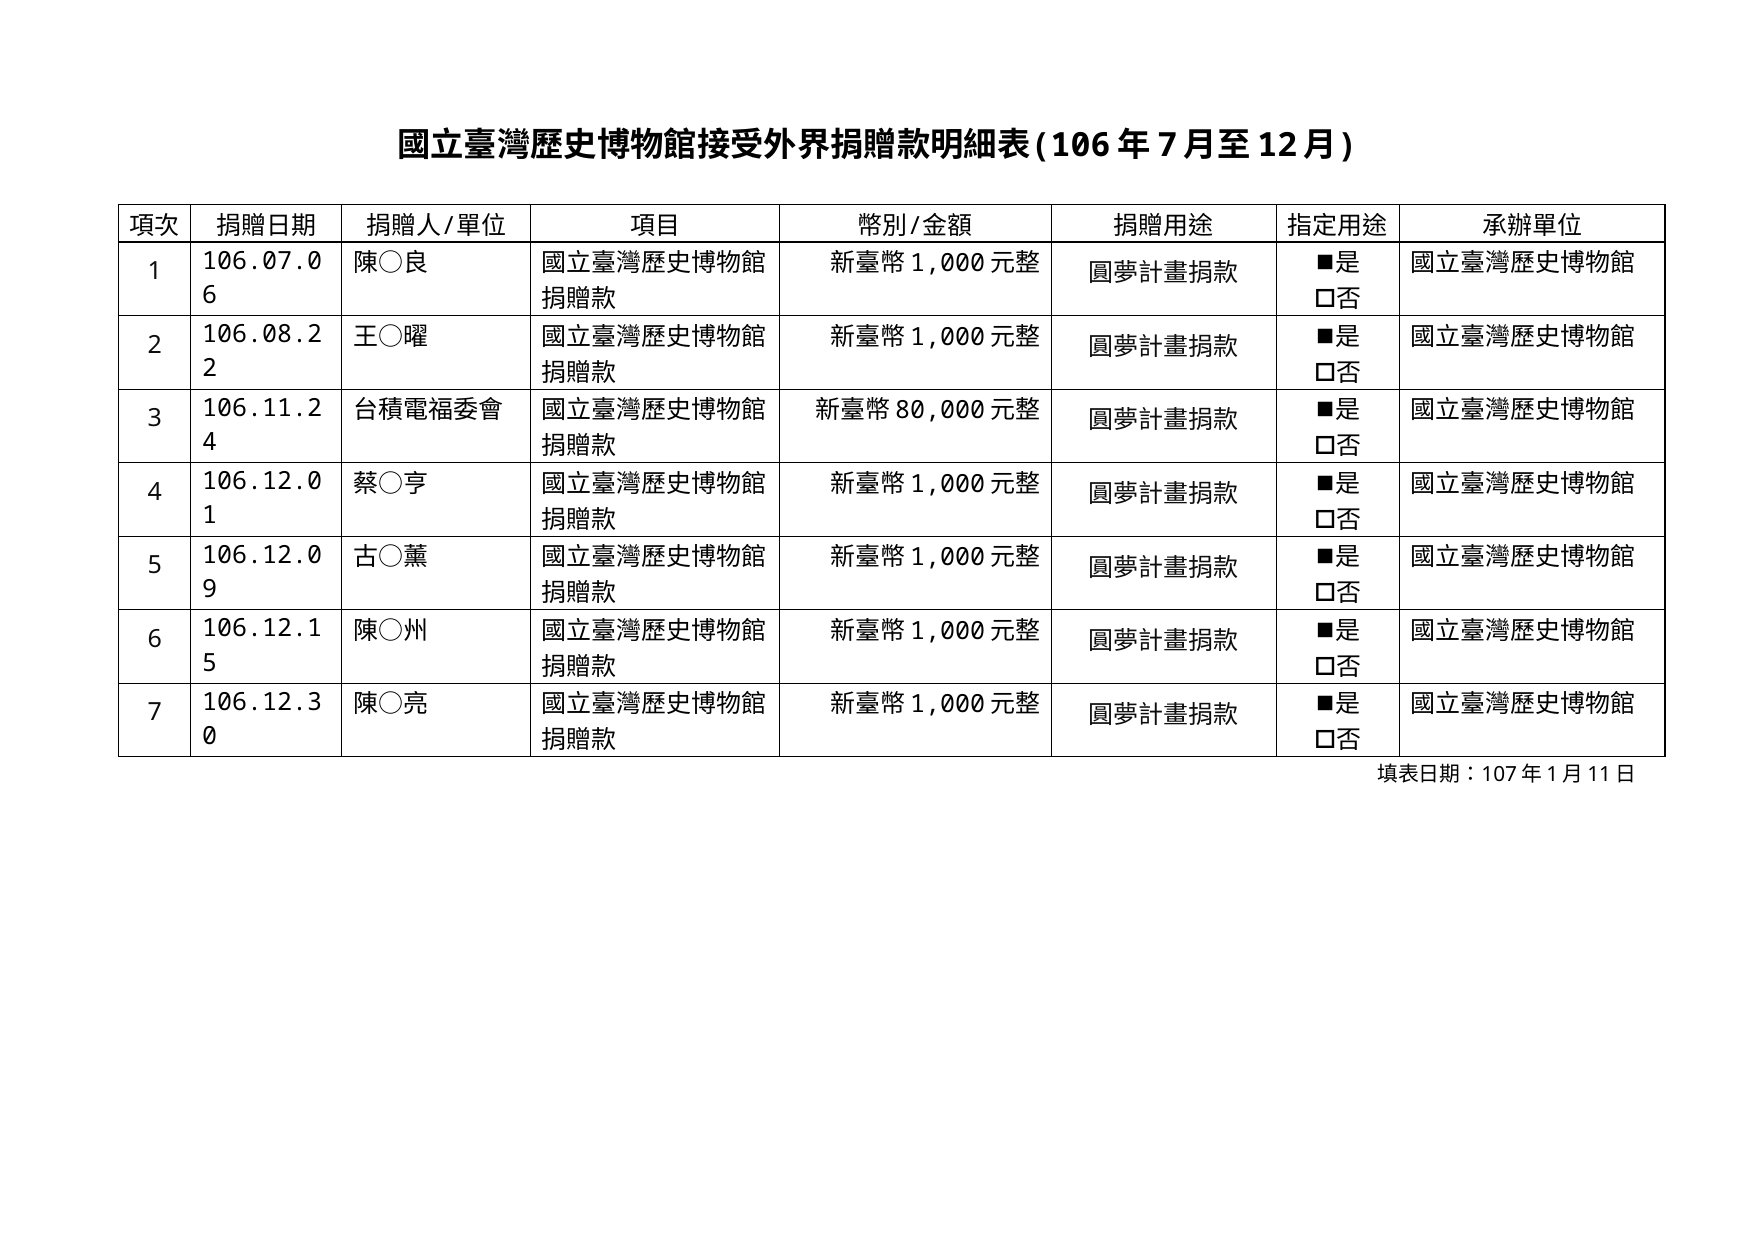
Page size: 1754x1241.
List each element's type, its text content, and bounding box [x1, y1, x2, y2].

table_header 捐贈人/單位 [342, 205, 530, 241]
table_cell 新臺幣80,000元整 [780, 390, 1051, 462]
table_cell 國立臺灣歷史博物館捐贈款 [531, 684, 779, 756]
table_cell 國立臺灣歷史博物館捐贈款 [531, 316, 779, 388]
table_cell 國立臺灣歷史博物館 [1400, 684, 1664, 756]
table_cell 國立臺灣歷史博物館 [1400, 243, 1664, 315]
table_cell 106.12.15 [191, 610, 341, 683]
table_cell 是 否 [1277, 684, 1399, 756]
table_cell 陳○亮 [342, 684, 530, 756]
table_header 指定用途 [1277, 205, 1399, 241]
table_cell 新臺幣1,000元整 [780, 463, 1051, 536]
table_cell 王○曜 [342, 316, 530, 388]
table_cell 新臺幣1,000元整 [780, 316, 1051, 388]
table_cell 是 否 [1277, 610, 1399, 683]
table_cell 圓夢計畫捐款 [1052, 684, 1276, 756]
table_cell 2 [119, 316, 190, 388]
table_cell 106.12.09 [191, 537, 341, 609]
text 國立臺灣歷史博物館接受外界捐贈款明細表(106年7月至12月) [118, 118, 1636, 167]
table_cell 106.08.22 [191, 316, 341, 388]
table_cell 106.11.24 [191, 390, 341, 462]
table_cell 陳○良 [342, 243, 530, 315]
table_cell 6 [119, 610, 190, 683]
table_cell 國立臺灣歷史博物館 [1400, 537, 1664, 609]
table_cell 國立臺灣歷史博物館 [1400, 463, 1664, 536]
table_cell 106.12.30 [191, 684, 341, 756]
table_header 捐贈用途 [1052, 205, 1276, 241]
table_cell 是 否 [1277, 316, 1399, 388]
table_cell 1 [119, 243, 190, 315]
table_cell 4 [119, 463, 190, 536]
table_cell 國立臺灣歷史博物館 [1400, 390, 1664, 462]
table_cell 圓夢計畫捐款 [1052, 463, 1276, 536]
table_cell 國立臺灣歷史博物館 [1400, 610, 1664, 683]
table_cell 圓夢計畫捐款 [1052, 537, 1276, 609]
table_cell 是 否 [1277, 243, 1399, 315]
table_header 項次 [119, 205, 190, 241]
table_cell 106.12.01 [191, 463, 341, 536]
table_header 項目 [531, 205, 779, 241]
table_cell 國立臺灣歷史博物館 [1400, 316, 1664, 388]
table_cell 新臺幣1,000元整 [780, 684, 1051, 756]
table_cell 106.07.06 [191, 243, 341, 315]
table_cell 圓夢計畫捐款 [1052, 316, 1276, 388]
table_cell 圓夢計畫捐款 [1052, 390, 1276, 462]
table_header 承辦單位 [1400, 205, 1664, 241]
table_cell 3 [119, 390, 190, 462]
table_cell 蔡○亨 [342, 463, 530, 536]
table_cell 7 [119, 684, 190, 756]
table_cell 圓夢計畫捐款 [1052, 610, 1276, 683]
table_cell 是 否 [1277, 463, 1399, 536]
table_cell 圓夢計畫捐款 [1052, 243, 1276, 315]
text 填表日期：107年1月11日 [118, 757, 1636, 787]
table_cell 陳○州 [342, 610, 530, 683]
table_cell 國立臺灣歷史博物館捐贈款 [531, 463, 779, 536]
table_cell 台積電福委會 [342, 390, 530, 462]
table_cell 新臺幣1,000元整 [780, 610, 1051, 683]
table_cell 新臺幣1,000元整 [780, 537, 1051, 609]
table_cell 新臺幣1,000元整 [780, 243, 1051, 315]
table_header 幣別/金額 [780, 205, 1051, 241]
table_cell 國立臺灣歷史博物館捐贈款 [531, 610, 779, 683]
table_cell 國立臺灣歷史博物館捐贈款 [531, 390, 779, 462]
table_header 捐贈日期 [191, 205, 341, 241]
table_cell 國立臺灣歷史博物館捐贈款 [531, 243, 779, 315]
table_cell 5 [119, 537, 190, 609]
table_cell 是 否 [1277, 537, 1399, 609]
table_cell 古○薰 [342, 537, 530, 609]
table_cell 國立臺灣歷史博物館捐贈款 [531, 537, 779, 609]
table_cell 是 否 [1277, 390, 1399, 462]
